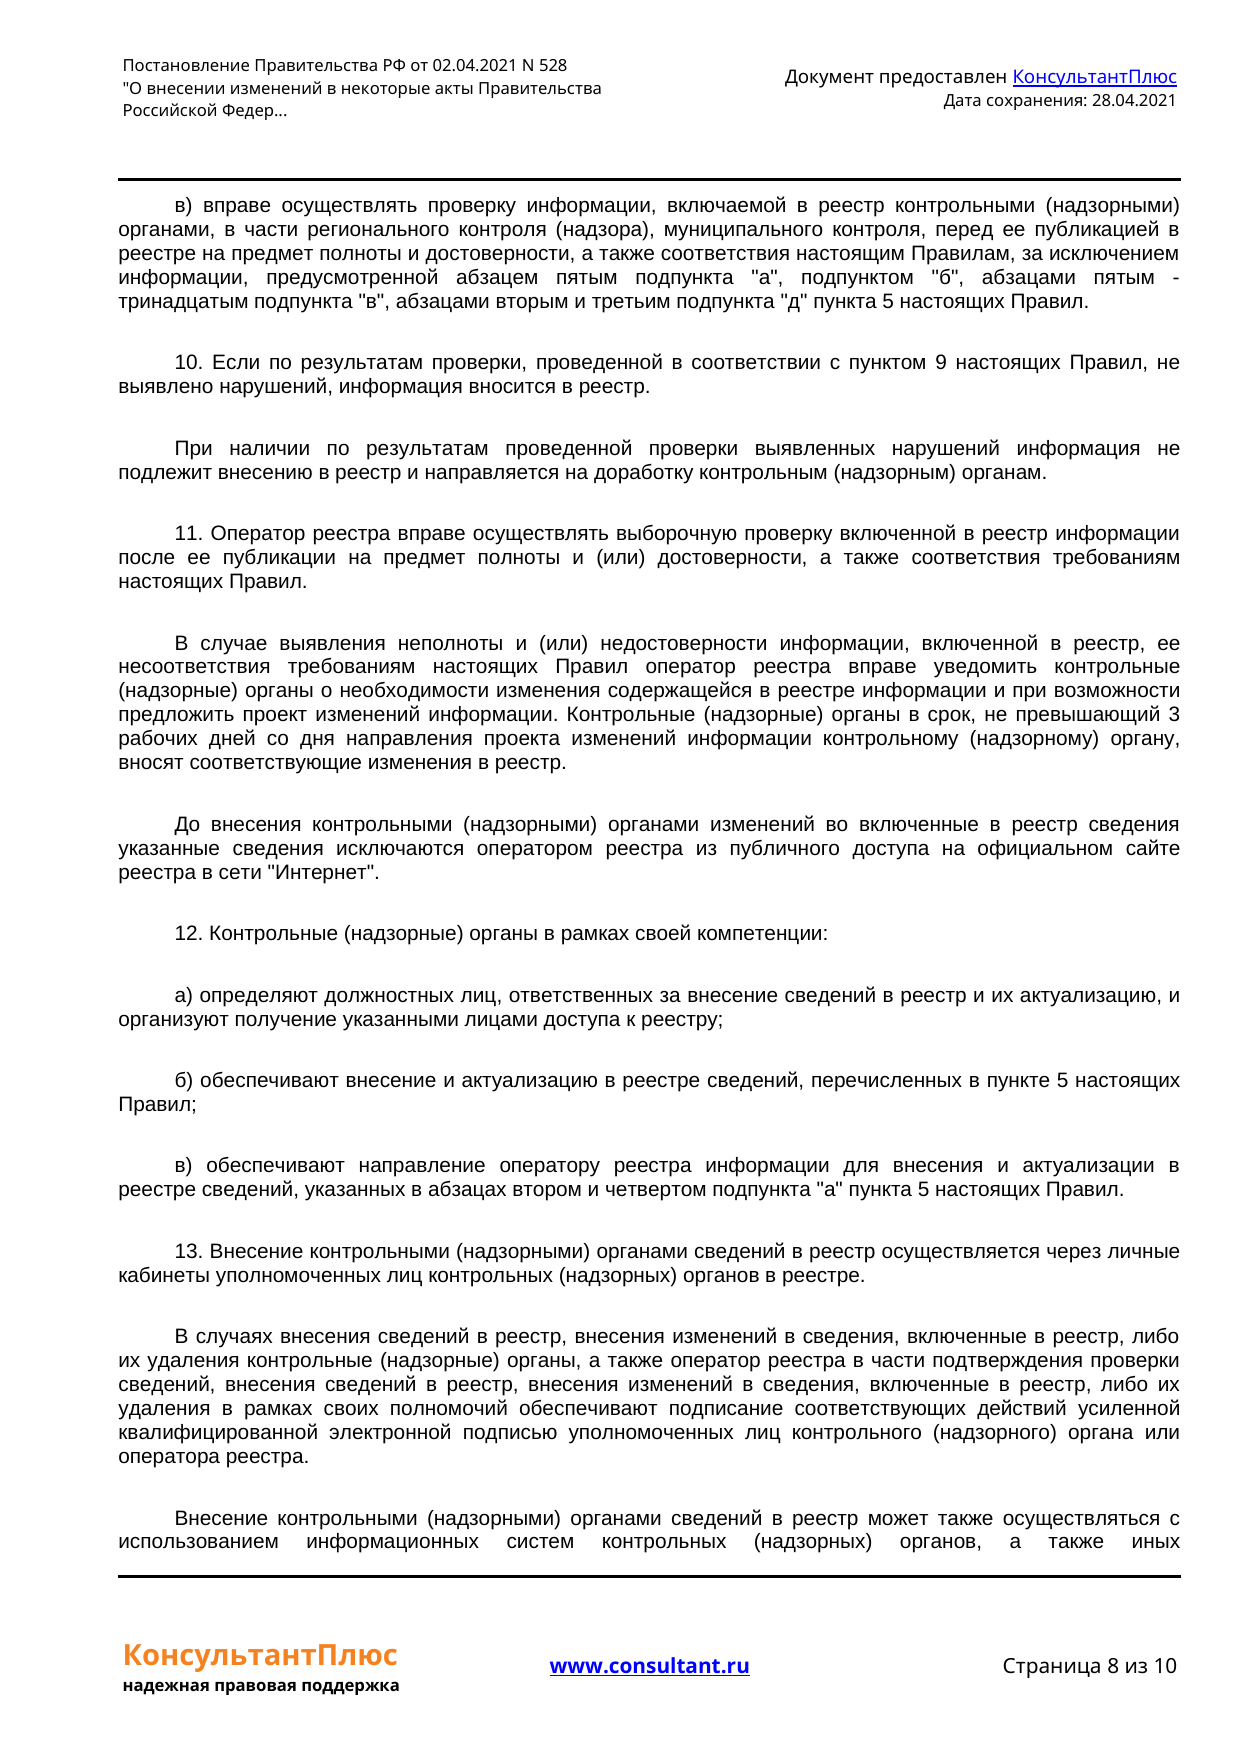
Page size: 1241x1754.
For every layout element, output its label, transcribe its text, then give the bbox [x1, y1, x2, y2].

text 10. Если по результатам проверки, проведенной в соответствии с пунктом 9 настоящих Правил, не выявлено нарушений, информация вносится в реестр. [118, 350, 1181, 398]
text Внесение контрольными (надзорными) органами сведений в реестр может также осуществляться с использованием информационных систем контрольных (надзорных) органов, а также иных [118, 1505, 1181, 1553]
text В случаях внесения сведений в реестр, внесения изменений в сведения, включенные в реестр, либо их удаления контрольные (надзорные) органы, а также оператор реестра в части подтверждения проверки сведений, внесения сведений в реестр, внесения изменений в сведения, включенные в реестр, либо их удаления в рамках своих полномочий обеспечивают подписание соответствующих действий усиленной квалифицированной электронной подписью уполномоченных лиц контрольного (надзорного) органа или оператора реестра. [118, 1324, 1181, 1468]
text в) вправе осуществлять проверку информации, включаемой в реестр контрольными (надзорными) органами, в части регионального контроля (надзора), муниципального контроля, перед ее публикацией в реестре на предмет полноты и достоверности, а также соответствия настоящим Правилам, за исключением информации, предусмотренной абзацем пятым подпункта "а", подпунктом "б", абзацами пятым - тринадцатым подпункта "в", абзацами вторым и третьим подпункта "д" пункта 5 настоящих Правил. [118, 193, 1181, 313]
text а) определяют должностных лиц, ответственных за внесение сведений в реестр и их актуализацию, и организуют получение указанными лицами доступа к реестру; [118, 982, 1181, 1030]
text в) обеспечивают направление оператору реестра информации для внесения и актуализации в реестре сведений, указанных в абзацах втором и четвертом подпункта "а" пункта 5 настоящих Правил. [118, 1153, 1181, 1201]
text 12. Контрольные (надзорные) органы в рамках своей компетенции: [118, 921, 1181, 945]
text 13. Внесение контрольными (надзорными) органами сведений в реестр осуществляется через личные кабинеты уполномоченных лиц контрольных (надзорных) органов в реестре. [118, 1239, 1181, 1287]
text 11. Оператор реестра вправе осуществлять выборочную проверку включенной в реестр информации после ее публикации на предмет полноты и (или) достоверности, а также соответствия требованиям настоящих Правил. [118, 521, 1181, 593]
text При наличии по результатам проведенной проверки выявленных нарушений информация не подлежит внесению в реестр и направляется на доработку контрольным (надзорным) органам. [118, 436, 1181, 483]
text В случае выявления неполноты и (или) недостоверности информации, включенной в реестр, ее несоответствия требованиям настоящих Правил оператор реестра вправе уведомить контрольные (надзорные) органы о необходимости изменения содержащейся в реестре информации и при возможности предложить проект изменений информации. Контрольные (надзорные) органы в срок, не превышающий 3 рабочих дней со дня направления проекта изменений информации контрольному (надзорному) органу, вносят соответствующие изменения в реестр. [118, 630, 1181, 774]
text б) обеспечивают внесение и актуализацию в реестре сведений, перечисленных в пункте 5 настоящих Правил; [118, 1068, 1181, 1116]
text До внесения контрольными (надзорными) органами изменений во включенные в реестр сведения указанные сведения исключаются оператором реестра из публичного доступа на официальном сайте реестра в сети "Интернет". [118, 812, 1181, 883]
